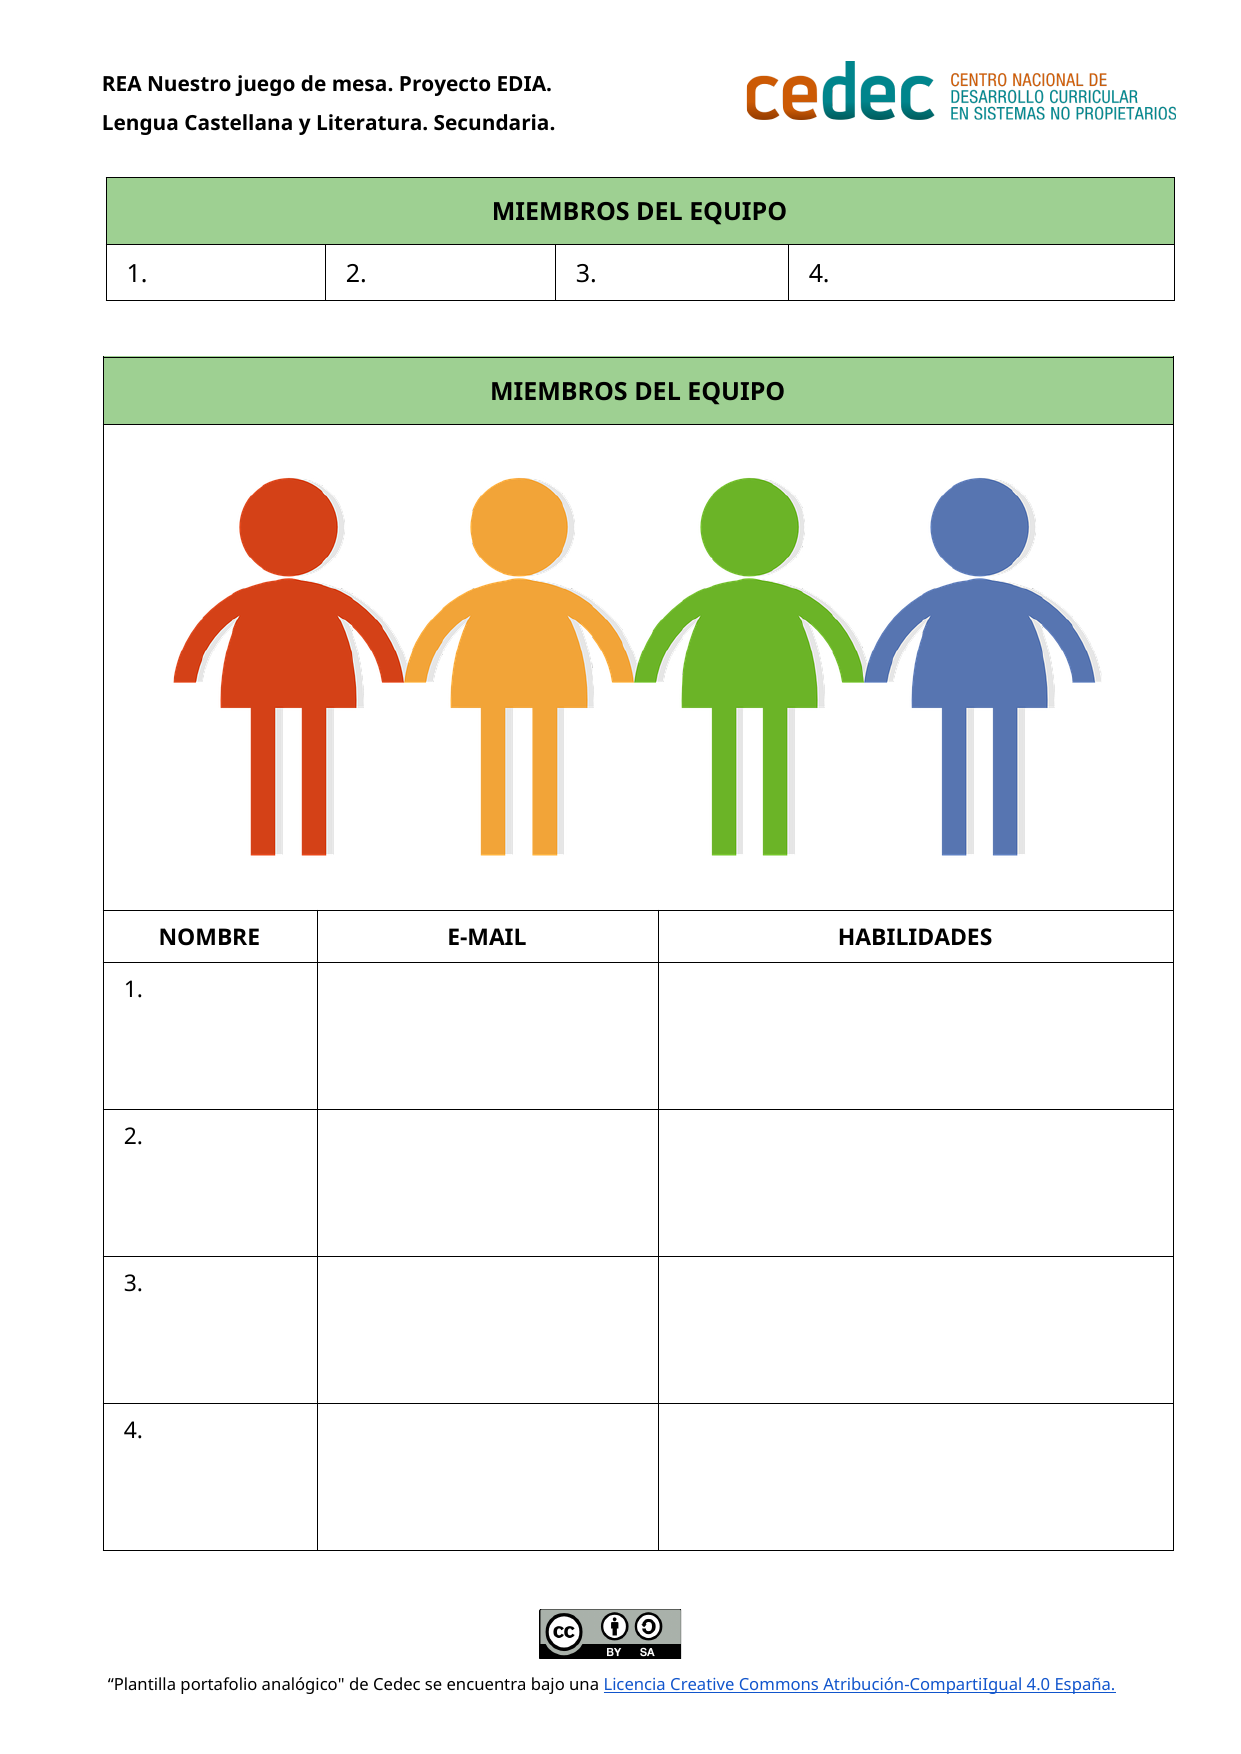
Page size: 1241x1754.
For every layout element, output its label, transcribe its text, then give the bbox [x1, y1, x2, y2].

table_cell 4. [789, 245, 1174, 300]
table_cell [318, 1110, 658, 1256]
table_header MIEMBROS DEL EQUIPO [107, 178, 1174, 244]
table_header MIEMBROS DEL EQUIPO [104, 358, 1173, 424]
picture [746, 61, 1176, 120]
table_cell HABILIDADES [659, 911, 1173, 962]
table_cell 1. [107, 245, 325, 300]
table_cell 3. [556, 245, 788, 300]
table_cell [318, 1404, 658, 1550]
table_cell [659, 1110, 1173, 1256]
table_cell [318, 1257, 658, 1403]
table_cell E-MAIL [318, 911, 658, 962]
table_cell 4. [104, 1404, 317, 1550]
table_cell [659, 1404, 1173, 1550]
table_cell 1. [104, 963, 317, 1109]
picture [539, 1609, 682, 1659]
table_cell [104, 425, 1173, 909]
table_cell [659, 1257, 1173, 1403]
table_cell [318, 963, 658, 1109]
picture [173, 434, 1102, 899]
table_cell NOMBRE [104, 911, 317, 962]
table_cell 3. [104, 1257, 317, 1403]
table_cell [659, 963, 1173, 1109]
table_cell 2. [104, 1110, 317, 1256]
table_cell 2. [326, 245, 555, 300]
